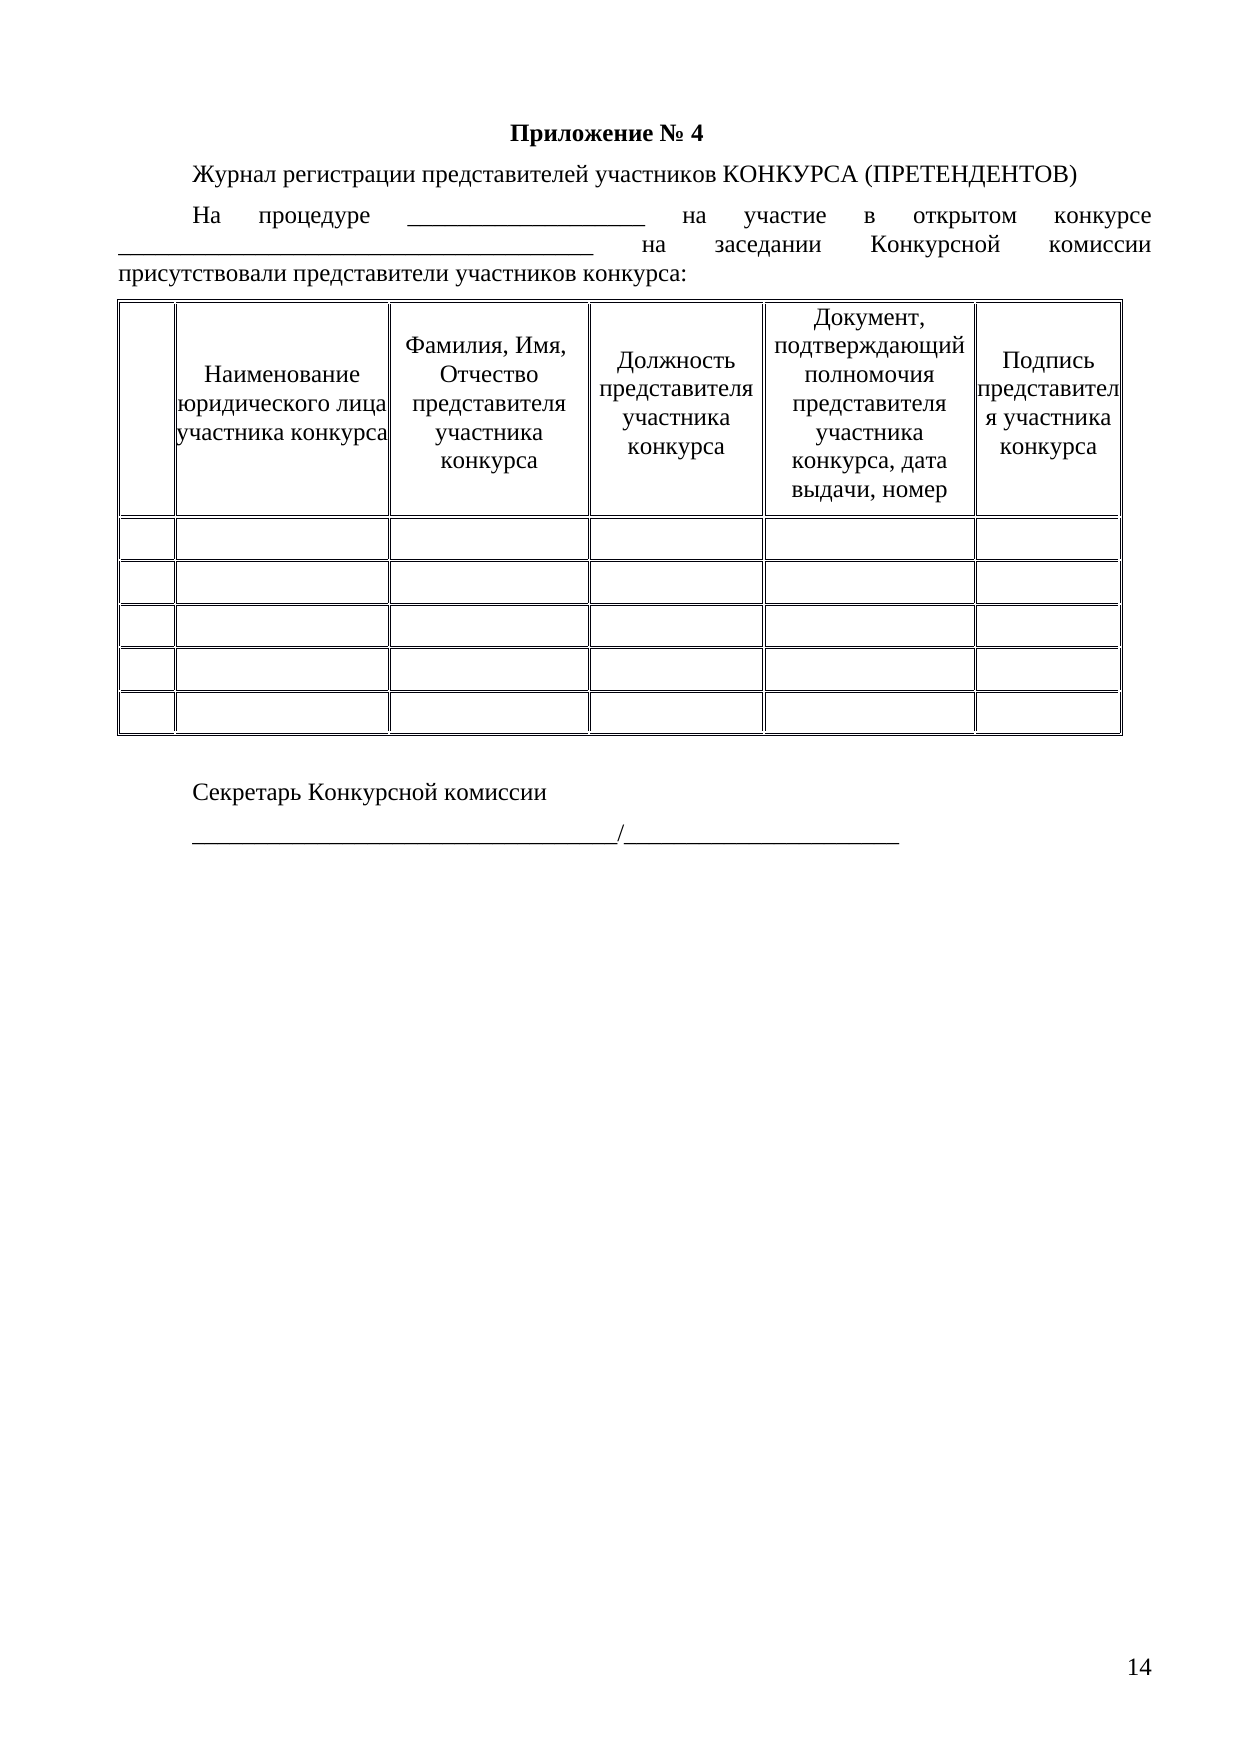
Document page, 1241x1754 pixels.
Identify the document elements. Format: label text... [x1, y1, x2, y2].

table_cell [118, 646, 175, 689]
table_cell [591, 606, 762, 646]
table_cell [975, 559, 1121, 602]
table_header Наименование юридического лица участника конкурса [175, 300, 389, 515]
table_cell [766, 519, 974, 559]
table_cell [118, 515, 175, 559]
table_cell [591, 649, 762, 689]
table_cell [766, 606, 974, 646]
table_header [118, 300, 175, 515]
table_cell [977, 603, 1121, 646]
text На процедуре ___________________ на участие в открытом конкурсе ______________________________________ на заседании Конкурсной комиссии присутствовали представители участников конкурса: [118, 201, 1152, 287]
table_cell [975, 646, 1121, 689]
text __________________________________/______________________ [118, 818, 1152, 847]
table_cell [589, 690, 763, 733]
table_cell [118, 559, 175, 602]
text Секретарь Конкурсной комиссии [118, 777, 1152, 805]
table_cell [764, 693, 975, 733]
table_cell [766, 649, 974, 689]
table_cell [118, 690, 175, 733]
table_header Фамилия, Имя, Отчество представителя участника конкурса [389, 300, 589, 515]
table_cell [391, 649, 588, 689]
table_header Подпись представителя участника конкурса [977, 303, 1120, 515]
table_cell [975, 515, 1121, 559]
table_cell [177, 562, 388, 602]
table_cell [177, 649, 388, 689]
table_cell [389, 690, 589, 733]
table_cell [391, 606, 588, 646]
table_cell [118, 603, 175, 646]
table_header Должность представителя участника конкурса [591, 303, 762, 515]
table_cell [175, 690, 389, 733]
text Приложение № 4 [118, 118, 1152, 147]
table_header Документ, подтверждающий полномочия представителя участника конкурса, дата выдачи, номер [764, 300, 975, 515]
table_cell [177, 606, 388, 646]
table_cell [391, 519, 588, 559]
table_cell [766, 562, 974, 602]
table_cell [391, 562, 588, 602]
table_cell [591, 562, 762, 602]
table_cell [975, 690, 1121, 733]
table_cell [591, 519, 762, 559]
table_cell [177, 519, 388, 559]
text Журнал регистрации представителей участников КОНКУРСА (ПРЕТЕНДЕНТОВ) [118, 159, 1152, 188]
